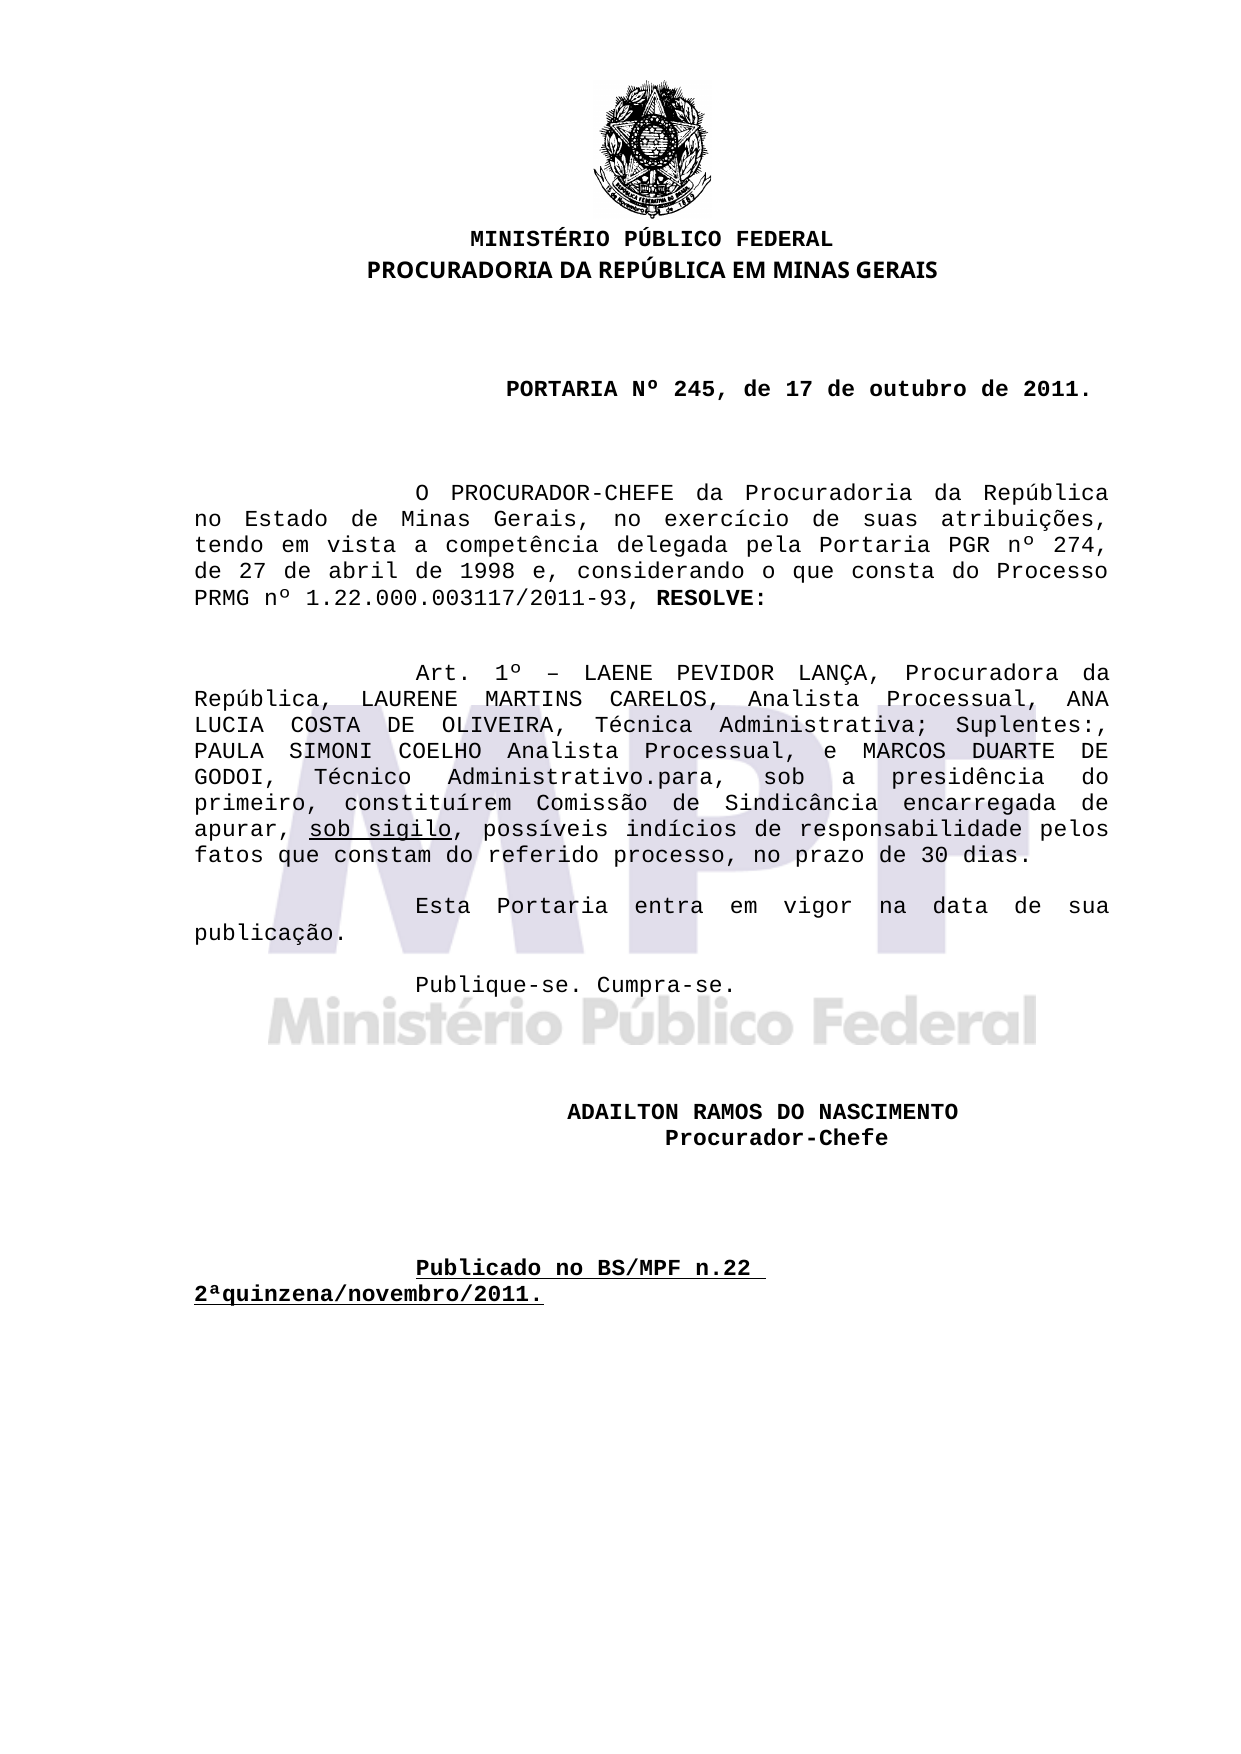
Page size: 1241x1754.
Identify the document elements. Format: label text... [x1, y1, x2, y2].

text ADAILTON RAMOS DO NASCIMENTO [194, 1100, 1110, 1126]
text Art. 1º – LAENE PEVIDOR LANÇA, Procuradora da República, LAURENE MARTINS CARELOS, Analista Processual, ANA LUCIA COSTA DE OLIVEIRA, Técnica Administrativa; Suplentes:, PAULA SIMONI COELHO Analista Processual, e MARCOS DUARTE DE GODOI, Técnico Administrativo.para, sob a presidência do primeiro, constituírem Comissão de Sindicância encarregada de apurar, sob sigilo, possíveis indícios de responsabilidade pelos fatos que constam do referido processo, no prazo de 30 dias. [194, 661, 1110, 869]
picture [268, 999, 1036, 1045]
text Publicado no BS/MPF n.22 2ªquinzena/novembro/2011. [194, 1257, 1110, 1309]
text Publique-se. Cumpra-se. [194, 973, 1110, 999]
text O PROCURADOR-CHEFE da Procuradoria da República no Estado de Minas Gerais, no exercício de suas atribuições, tendo em vista a competência delegada pela Portaria PGR nº 274, de 27 de abril de 1998 e, considerando o que consta do Processo PRMG nº 1.22.000.003117/2011-93, RESOLVE: [194, 482, 1110, 612]
text PORTARIA Nº 245, de 17 de outubro de 2011. [194, 378, 1110, 404]
picture [593, 80, 712, 219]
text Procurador-Chefe [194, 1126, 1110, 1152]
picture [268, 947, 1036, 973]
picture [268, 869, 1036, 895]
text Esta Portaria entra em vigor na data de sua publicação. [194, 895, 1110, 947]
